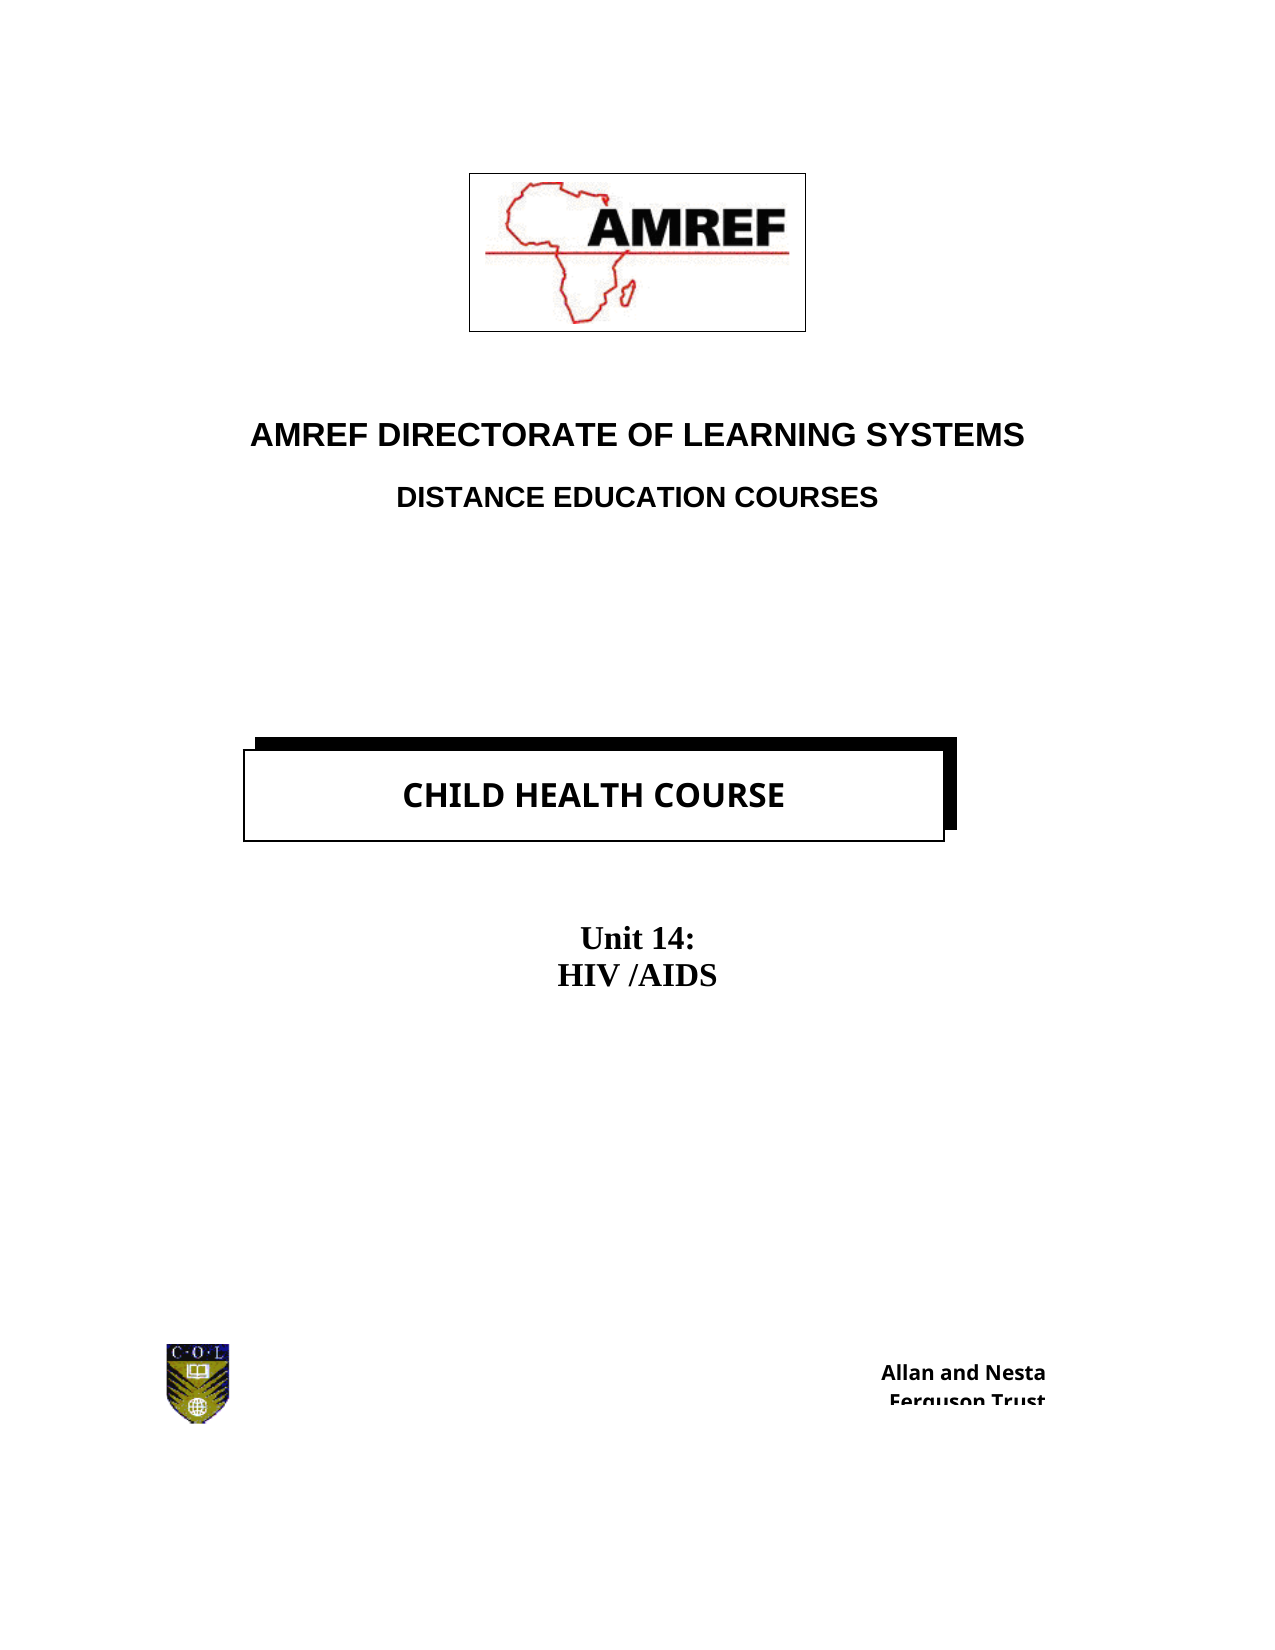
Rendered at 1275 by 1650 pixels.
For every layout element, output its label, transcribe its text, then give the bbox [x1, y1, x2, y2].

text HIV /AIDS [150, 957, 1125, 994]
table_header [139, 1336, 581, 1433]
table_header [581, 1359, 1027, 1433]
text DISTANCE EDUCATION COURSES [150, 481, 1125, 514]
text AMREF DIRECTORATE OF LEARNING SYSTEMS [150, 416, 1125, 453]
table_header [581, 1336, 1027, 1358]
text Unit 14: [150, 920, 1125, 957]
text CHILD HEALTH COURSE [260, 771, 928, 817]
picture [166, 1344, 232, 1425]
